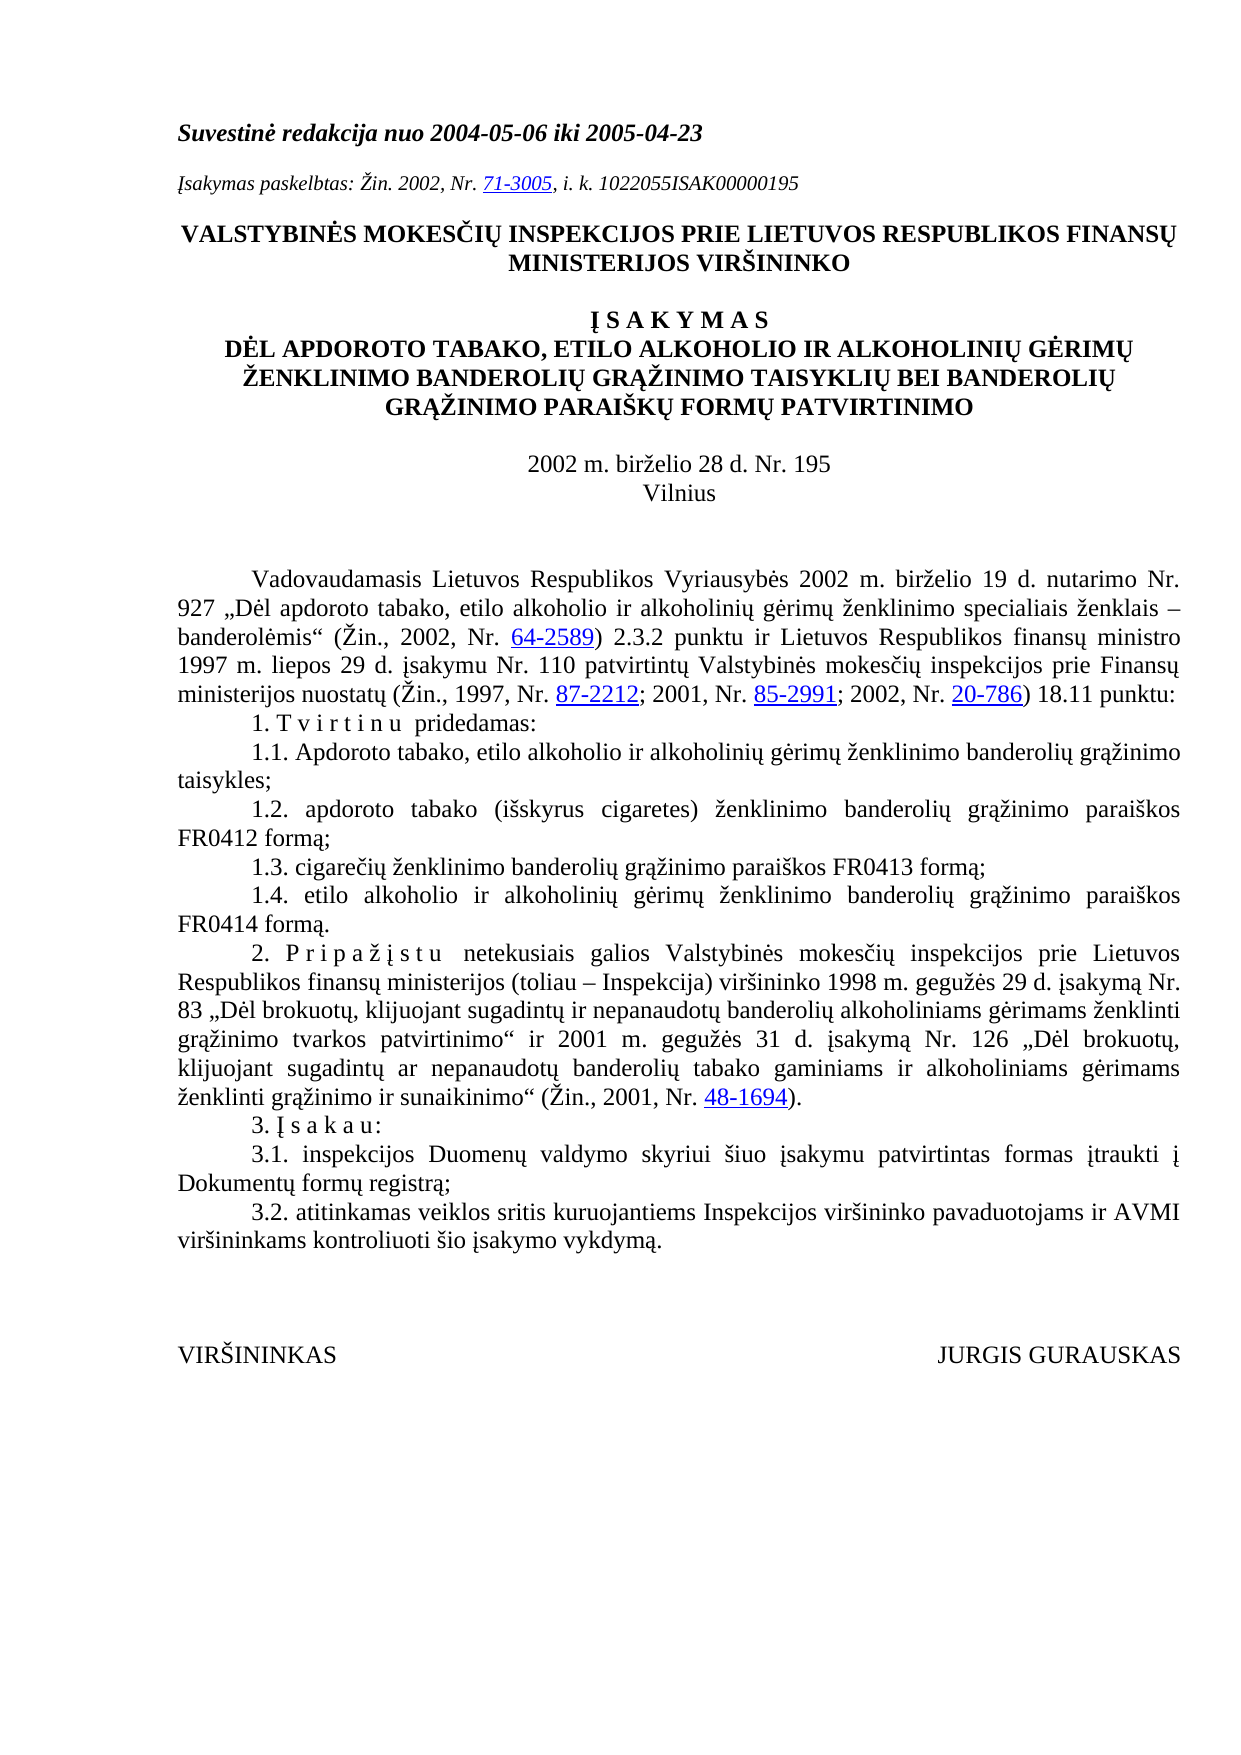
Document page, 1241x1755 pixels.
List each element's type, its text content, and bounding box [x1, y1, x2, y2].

text 1.4. etilo alkoholio ir alkoholinių gėrimų ženklinimo banderolių grąžinimo paraiškos FR0414 formą. [177, 880, 1181, 938]
text VIRŠININKAS JURGIS GURAUSKAS [177, 1340, 1181, 1369]
text 3. Įsakau: [177, 1110, 1181, 1139]
text VALSTYBINĖS MOKESČIŲ INSPEKCIJOS PRIE LIETUVOS RESPUBLIKOS FINANSŲ MINISTERIJOS VIRŠININKO [177, 219, 1181, 277]
text 3.1. inspekcijos Duomenų valdymo skyriui šiuo įsakymu patvirtintas formas įtraukti į Dokumentų formų registrą; [177, 1139, 1181, 1197]
text Vadovaudamasis Lietuvos Respublikos Vyriausybės 2002 m. birželio 19 d. nutarimo Nr. 927 „Dėl apdoroto tabako, etilo alkoholio ir alkoholinių gėrimų ženklinimo specialiais ženklais – banderolėmis“ (Žin., 2002, Nr. 64-2589) 2.3.2 punktu ir Lietuvos Respublikos finansų ministro 1997 m. liepos 29 d. įsakymu Nr. 110 patvirtintų Valstybinės mokesčių inspekcijos prie Finansų ministerijos nuostatų (Žin., 1997, Nr. 87-2212; 2001, Nr. 85-2991; 2002, Nr. 20-786) 18.11 punktu: [177, 564, 1181, 708]
text Vilnius [177, 478, 1181, 507]
text DĖL APDOROTO TABAKO, ETILO ALKOHOLIO IR ALKOHOLINIŲ GĖRIMŲ ŽENKLINIMO BANDEROLIŲ GRĄŽINIMO TAISYKLIŲ BEI BANDEROLIŲ GRĄŽINIMO PARAIŠKŲ FORMŲ PATVIRTINIMO [177, 334, 1181, 420]
text Suvestinė redakcija nuo 2004-05-06 iki 2005-04-23 [177, 118, 1181, 147]
text Įsakymas paskelbtas: Žin. 2002, Nr. 71-3005, i. k. 1022055ISAK00000195 [177, 171, 1181, 195]
text 1.1. Apdoroto tabako, etilo alkoholio ir alkoholinių gėrimų ženklinimo banderolių grąžinimo taisykles; [177, 737, 1181, 794]
text 1.3. cigarečių ženklinimo banderolių grąžinimo paraiškos FR0413 formą; [177, 852, 1181, 880]
text 2002 m. birželio 28 d. Nr. 195 [177, 449, 1181, 478]
text 2. Pripažįstu netekusiais galios Valstybinės mokesčių inspekcijos prie Lietuvos Respublikos finansų ministerijos (toliau – Inspekcija) viršininko 1998 m. gegužės 29 d. įsakymą Nr. 83 „Dėl brokuotų, klijuojant sugadintų ir nepanaudotų banderolių alkoholiniams gėrimams ženklinti grąžinimo tvarkos patvirtinimo“ ir 2001 m. gegužės 31 d. įsakymą Nr. 126 „Dėl brokuotų, klijuojant sugadintų ar nepanaudotų banderolių tabako gaminiams ir alkoholiniams gėrimams ženklinti grąžinimo ir sunaikinimo“ (Žin., 2001, Nr. 48-1694). [177, 938, 1181, 1110]
text 1. Tvirtinu pridedamas: [177, 708, 1181, 737]
text 1.2. apdoroto tabako (išskyrus cigaretes) ženklinimo banderolių grąžinimo paraiškos FR0412 formą; [177, 794, 1181, 852]
text 3.2. atitinkamas veiklos sritis kuruojantiems Inspekcijos viršininko pavaduotojams ir AVMI viršininkams kontroliuoti šio įsakymo vykdymą. [177, 1197, 1181, 1254]
text Į S A K Y M A S [177, 305, 1181, 334]
